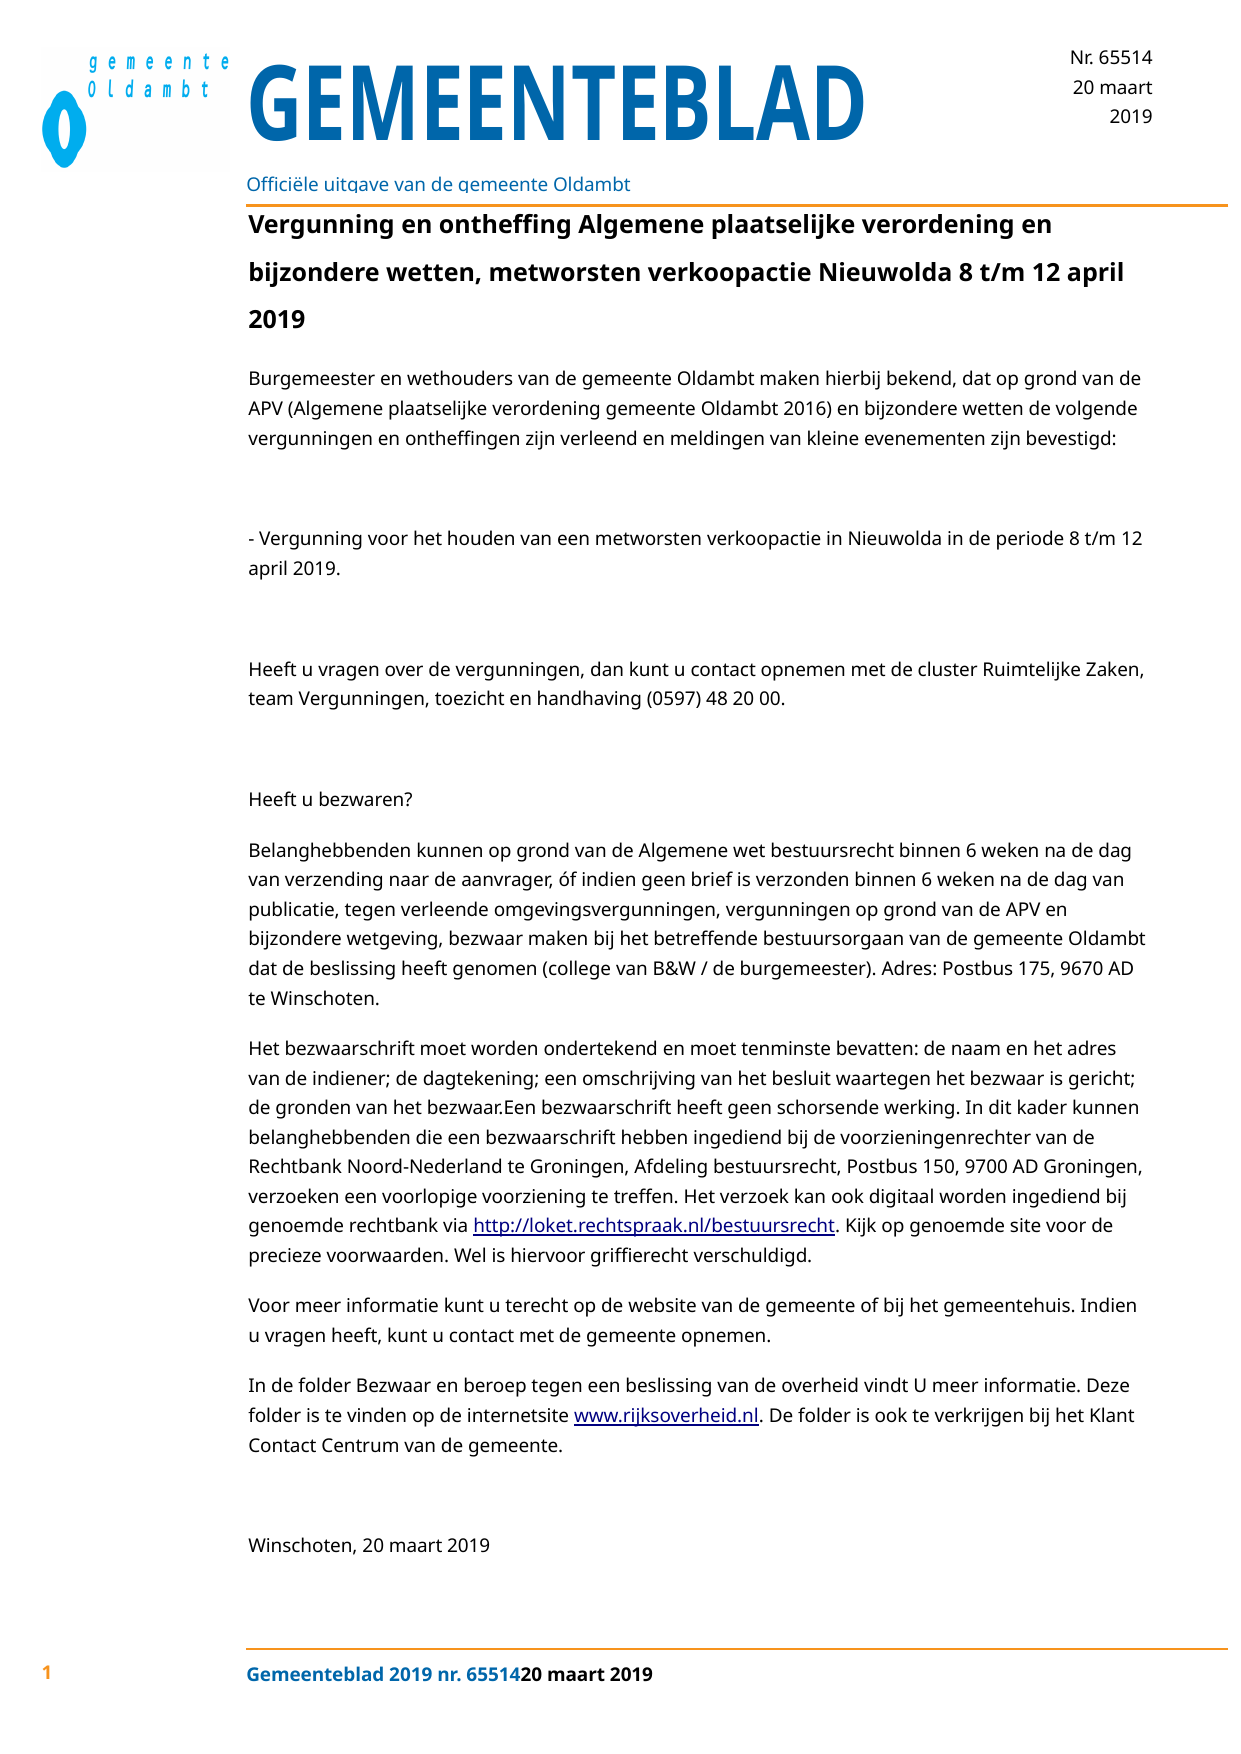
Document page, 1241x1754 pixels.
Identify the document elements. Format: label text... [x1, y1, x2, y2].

text Belanghebbenden kunnen op grond van de Algemene wet bestuursrecht binnen 6 weken na de dag van verzending naar de aanvrager, óf indien geen brief is verzonden binnen 6 weken na de dag van publicatie, tegen verleende omgevingsvergunningen, vergunningen op grond van de APV en bijzondere wetgeving, bezwaar maken bij het betreffende bestuursorgaan van de gemeente Oldambt dat de beslissing heeft genomen (college van B&W / de burgemeester). Adres: Postbus 175, 9670 AD te Winschoten. [248, 837, 1152, 1010]
picture [41, 47, 231, 172]
text In de folder Bezwaar en beroep tegen een beslissing van de overheid vindt U meer informatie. Deze folder is te vinden op de internetsite www.rijksoverheid.nl. De folder is ook te verkrijgen bij het Klant Contact Centrum van de gemeente. [248, 1373, 1152, 1457]
text - Vergunning voor het houden van een metworsten verkoopactie in Nieuwolda in de periode 8 t/m 12 april 2019. [248, 526, 1152, 581]
text Heeft u vragen over de vergunningen, dan kunt u contact opnemen met de cluster Ruimtelijke Zaken, team Vergunningen, toezicht en handhaving (0597) 48 20 00. [248, 656, 1152, 711]
text Burgemeester en wethouders van de gemeente Oldambt maken hierbij bekend, dat op grond van de APV (Algemene plaatselijke verordening gemeente Oldambt 2016) en bijzondere wetten de volgende vergunningen en ontheffingen zijn verleend en meldingen van kleine evenementen zijn bevestigd: [248, 366, 1152, 450]
text Heeft u bezwaren? [248, 786, 1152, 812]
text Voor meer informatie kunt u terecht op de website van de gemeente of bij het gemeentehuis. Indien u vragen heeft, kunt u contact met de gemeente opnemen. [248, 1293, 1152, 1348]
text Het bezwaarschrift moet worden ondertekend en moet tenminste bevatten: de naam en het adres van de indiener; de dagtekening; een omschrijving van het besluit waartegen het bezwaar is gericht; de gronden van het bezwaar.Een bezwaarschrift heeft geen schorsende werking. In dit kader kunnen belanghebbenden die een bezwaarschrift hebben ingediend bij de voorzieningenrechter van de Rechtbank Noord-Nederland te Groningen, Afdeling bestuursrecht, Postbus 150, 9700 AD Groningen, verzoeken een voorlopige voorziening te treffen. Het verzoek kan ook digitaal worden ingediend bij genoemde rechtbank via http://loket.rechtspraak.nl/bestuursrecht. Kijk op genoemde site voor de precieze voorwaarden. Wel is hiervoor griffierecht verschuldigd. [248, 1035, 1152, 1268]
text Winschoten, 20 maart 2019 [248, 1533, 1152, 1558]
text Vergunning en ontheffing Algemene plaatselijke verordening en bijzondere wetten, metworsten verkoopactie Nieuwolda 8 t/m 12 april 2019 [248, 207, 1152, 336]
